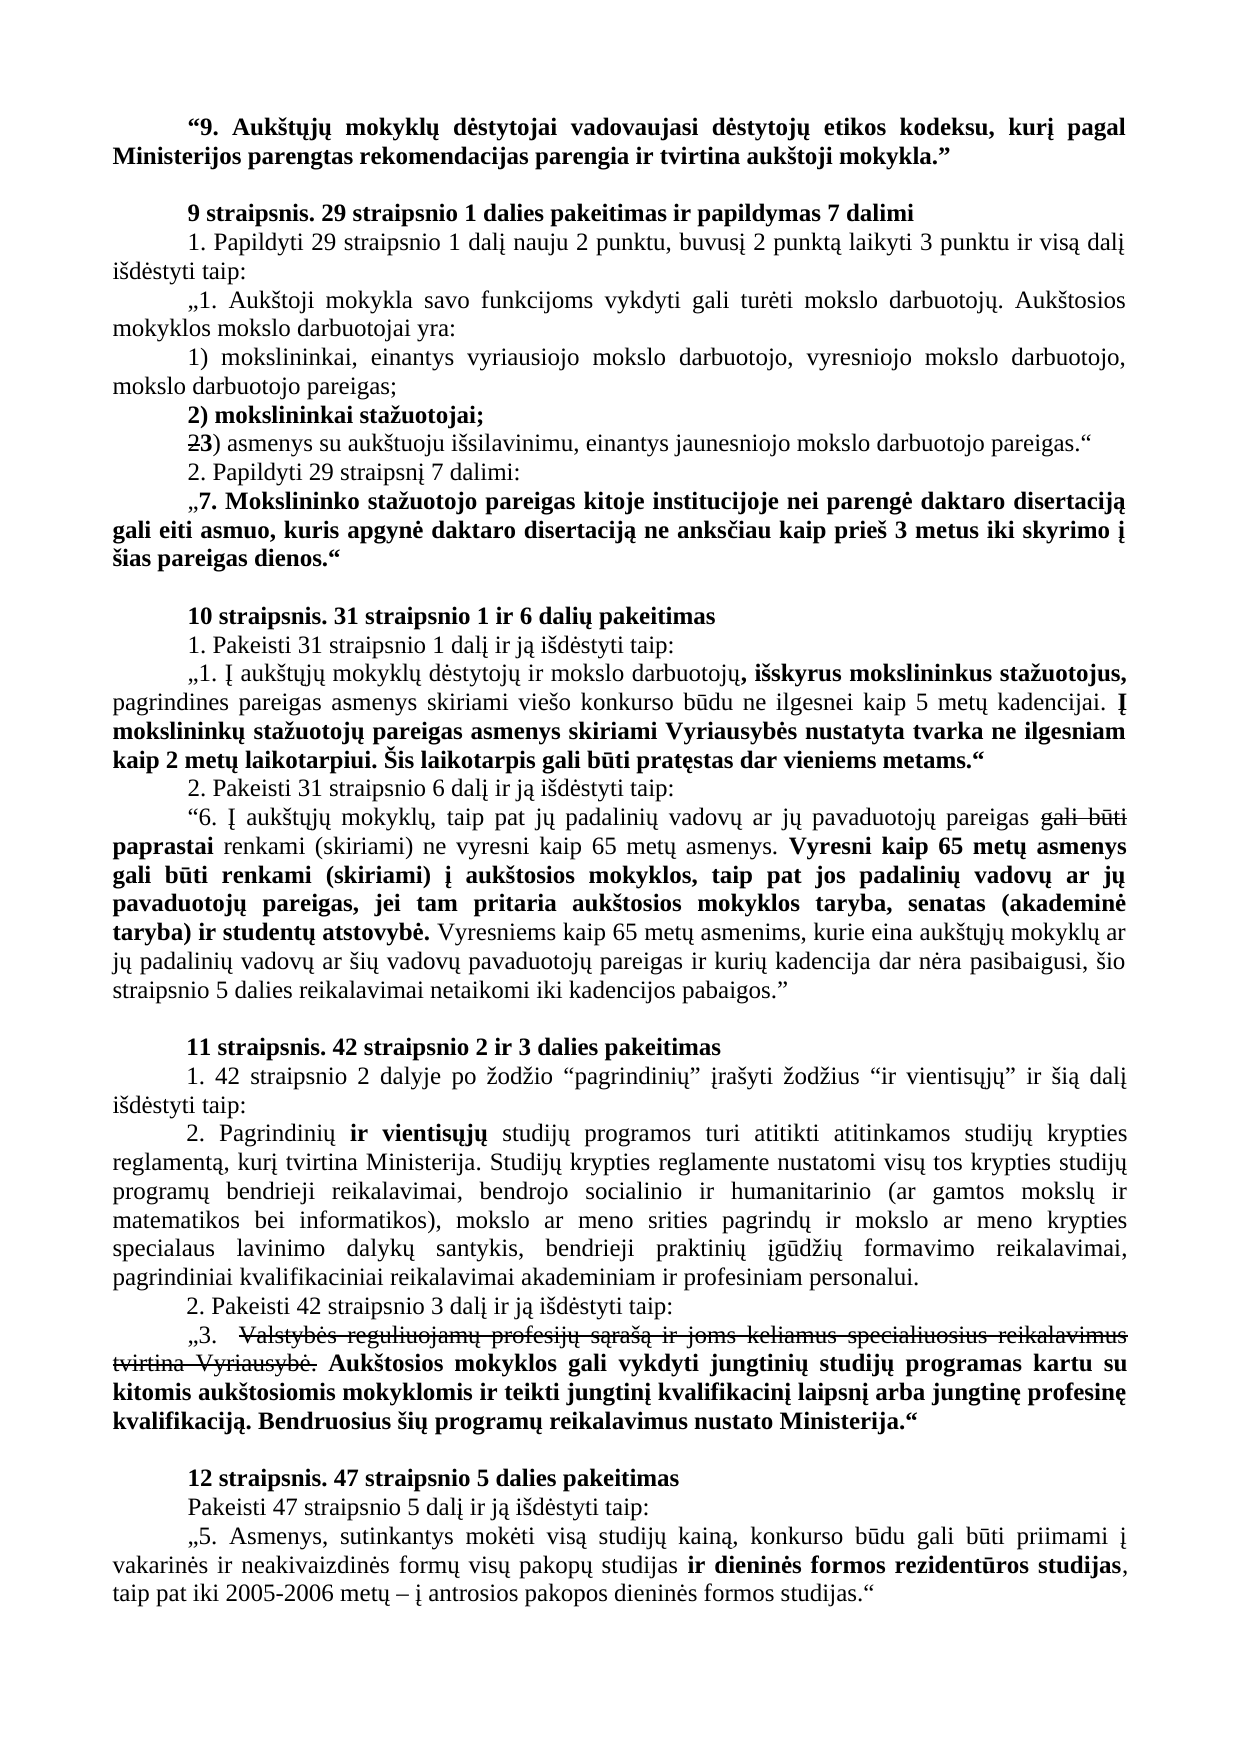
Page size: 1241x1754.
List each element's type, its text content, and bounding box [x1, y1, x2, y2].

text 2) mokslininkai stažuotojai; [112, 400, 1127, 428]
text 2. Pakeisti 31 straipsnio 6 dalį ir ją išdėstyti taip: [112, 773, 1127, 802]
text 9 straipsnis. 29 straipsnio 1 dalies pakeitimas ir papildymas 7 dalimi [112, 198, 1127, 227]
text 2. Pagrindinių ir vientisųjų studijų programos turi atitikti atitinkamos studijų krypties reglamentą, kurį tvirtina Ministerija. Studijų krypties reglamente nustatomi visų tos krypties studijų programų bendrieji reikalavimai, bendrojo socialinio ir humanitarinio (ar gamtos mokslų ir matematikos bei informatikos), mokslo ar meno srities pagrindų ir mokslo ar meno krypties specialaus lavinimo dalykų santykis, bendrieji praktinių įgūdžių formavimo reikalavimai, pagrindiniai kvalifikaciniai reikalavimai akademiniam ir profesiniam personalui. [112, 1118, 1128, 1291]
text „7. Mokslininko stažuotojo pareigas kitoje institucijoje nei parengė daktaro disertaciją gali eiti asmuo, kuris apgynė daktaro disertaciją ne anksčiau kaip prieš 3 metus iki skyrimo į šias pareigas dienos.“ [112, 486, 1127, 572]
text Pakeisti 47 straipsnio 5 dalį ir ją išdėstyti taip: [112, 1492, 1128, 1521]
text “6. Į aukštųjų mokyklų, taip pat jų padalinių vadovų ar jų pavaduotojų pareigas gali būti paprastai renkami (skiriami) ne vyresni kaip 65 metų asmenys. Vyresni kaip 65 metų asmenys gali būti renkami (skiriami) į aukštosios mokyklos, taip pat jos padalinių vadovų ar jų pavaduotojų pareigas, jei tam pritaria aukštosios mokyklos taryba, senatas (akademinė taryba) ir studentų atstovybė. Vyresniems kaip 65 metų asmenims, kurie eina aukštųjų mokyklų ar jų padalinių vadovų ar šių vadovų pavaduotojų pareigas ir kurių kadencija dar nėra pasibaigusi, šio straipsnio 5 dalies reikalavimai netaikomi iki kadencijos pabaigos.” [112, 802, 1127, 1003]
text „1. Aukštoji mokykla savo funkcijoms vykdyti gali turėti mokslo darbuotojų. Aukštosios mokyklos mokslo darbuotojai yra: [112, 285, 1127, 342]
text 12 straipsnis. 47 straipsnio 5 dalies pakeitimas [112, 1463, 1128, 1492]
text 1. Pakeisti 31 straipsnio 1 dalį ir ją išdėstyti taip: [112, 630, 1127, 658]
text „3. Valstybės reguliuojamų profesijų sąrašą ir joms keliamus specialiuosius reikalavimus tvirtina Vyriausybė. Aukštosios mokyklos gali vykdyti jungtinių studijų programas kartu su kitomis aukštosiomis mokyklomis ir teikti jungtinį kvalifikacinį laipsnį arba jungtinę profesinę kvalifikaciją. Bendruosius šių programų reikalavimus nustato Ministerija.“ [112, 1320, 1128, 1435]
text „5. Asmenys, sutinkantys mokėti visą studijų kainą, konkurso būdu gali būti priimami į vakarinės ir neakivaizdinės formų visų pakopų studijas ir dieninės formos rezidentūros studijas, taip pat iki 2005-2006 metų – į antrosios pakopos dieninės formos studijas.“ [112, 1521, 1128, 1607]
text “9. Aukštųjų mokyklų dėstytojai vadovaujasi dėstytojų etikos kodeksu, kurį pagal Ministerijos parengtas rekomendacijas parengia ir tvirtina aukštoji mokykla.” [112, 112, 1127, 170]
text 2. Pakeisti 42 straipsnio 3 dalį ir ją išdėstyti taip: [112, 1291, 1128, 1320]
text „1. Į aukštųjų mokyklų dėstytojų ir mokslo darbuotojų, išskyrus mokslininkus stažuotojus, pagrindines pareigas asmenys skiriami viešo konkurso būdu ne ilgesnei kaip 5 metų kadencijai. Į mokslininkų stažuotojų pareigas asmenys skiriami Vyriausybės nustatyta tvarka ne ilgesniam kaip 2 metų laikotarpiui. Šis laikotarpis gali būti pratęstas dar vieniems metams.“ [112, 658, 1127, 773]
text 1. 42 straipsnio 2 dalyje po žodžio “pagrindinių” įrašyti žodžius “ir vientisųjų” ir šią dalį išdėstyti taip: [112, 1061, 1128, 1118]
text 2. Papildyti 29 straipsnį 7 dalimi: [112, 457, 1127, 486]
text 11 straipsnis. 42 straipsnio 2 ir 3 dalies pakeitimas [112, 1032, 1128, 1061]
text 10 straipsnis. 31 straipsnio 1 ir 6 dalių pakeitimas [112, 601, 1127, 630]
text 1. Papildyti 29 straipsnio 1 dalį nauju 2 punktu, buvusį 2 punktą laikyti 3 punktu ir visą dalį išdėstyti taip: [112, 227, 1127, 285]
text 1) mokslininkai, einantys vyriausiojo mokslo darbuotojo, vyresniojo mokslo darbuotojo, mokslo darbuotojo pareigas; [112, 342, 1127, 400]
text 23) asmenys su aukštuoju išsilavinimu, einantys jaunesniojo mokslo darbuotojo pareigas.“ [112, 428, 1127, 457]
